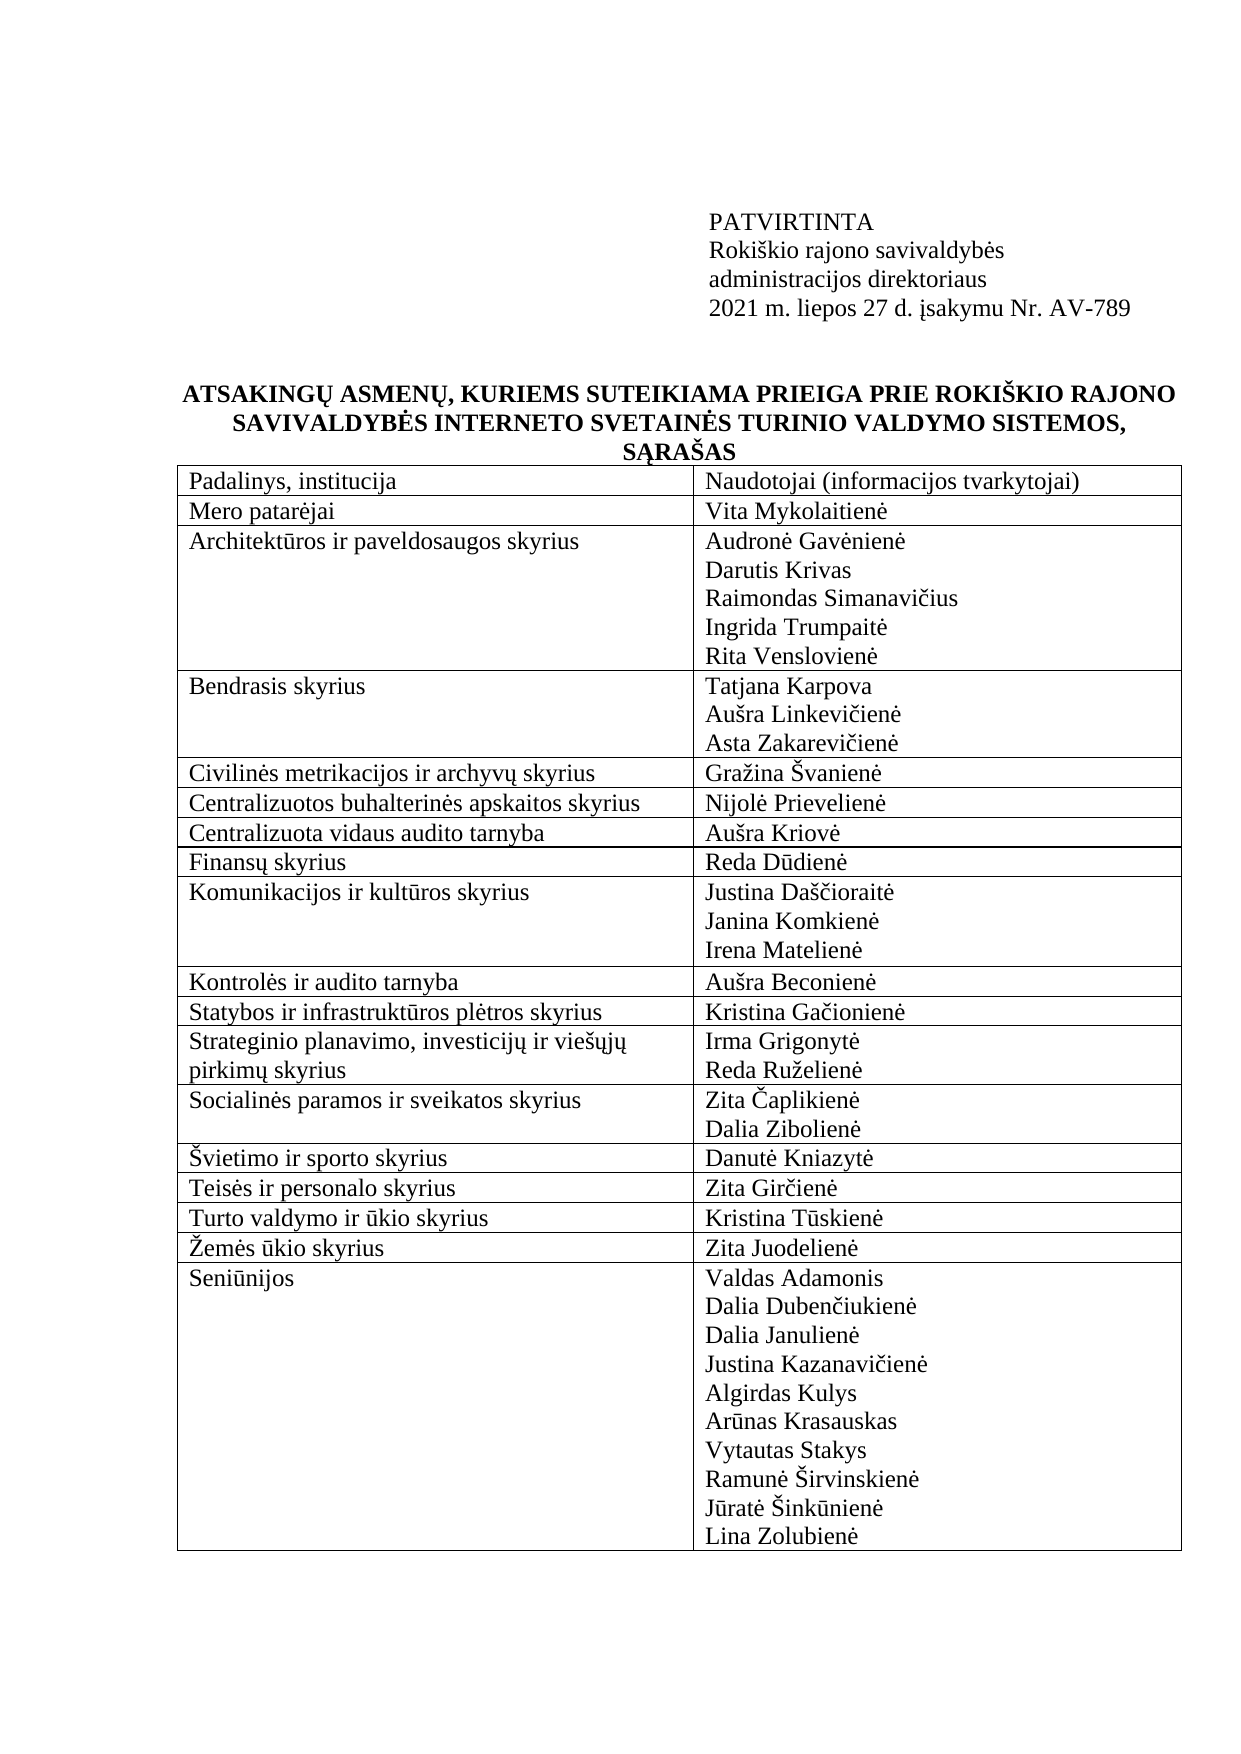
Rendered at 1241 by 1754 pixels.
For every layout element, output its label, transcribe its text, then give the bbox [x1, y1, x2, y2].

text PATVIRTINTA [177, 207, 1181, 235]
table_cell Architektūros ir paveldosaugos skyrius [178, 526, 693, 670]
table_cell Civilinės metrikacijos ir archyvų skyrius [178, 758, 693, 787]
table_cell Danutė Kniazytė [694, 1144, 1181, 1172]
table_cell Zita Juodelienė [694, 1233, 1181, 1262]
table_cell Zita Girčienė [694, 1173, 1181, 1202]
table_cell Justina Daščioraitė Janina Komkienė Irena Matelienė [694, 877, 1181, 966]
table_cell Teisės ir personalo skyrius [178, 1173, 693, 1202]
table_cell Nijolė Prievelienė [694, 788, 1181, 817]
table_cell Tatjana Karpova Aušra Linkevičienė Asta Zakarevičienė [694, 671, 1181, 757]
table_cell Statybos ir infrastruktūros plėtros skyrius [178, 997, 693, 1025]
text 2021 m. liepos 27 d. įsakymu Nr. AV-789 [177, 293, 1181, 322]
table_cell Žemės ūkio skyrius [178, 1233, 693, 1262]
text Rokiškio rajono savivaldybės [177, 235, 1181, 264]
table_cell Gražina Švanienė [694, 758, 1181, 787]
table_cell Kontrolės ir audito tarnyba [178, 967, 693, 996]
table_header Naudotojai (informacijos tvarkytojai) [694, 466, 1181, 495]
table_cell Audronė Gavėnienė Darutis Krivas Raimondas Simanavičius Ingrida Trumpaitė Rita Venslovienė [694, 526, 1181, 670]
table_cell Strateginio planavimo, investicijų ir viešųjų pirkimų skyrius [178, 1026, 693, 1084]
table_cell Seniūnijos [178, 1263, 693, 1550]
table_cell Centralizuotos buhalterinės apskaitos skyrius [178, 788, 693, 817]
table_header Padalinys, institucija [178, 466, 693, 495]
table_cell Zita Čaplikienė Dalia Zibolienė [694, 1085, 1181, 1142]
table_cell Finansų skyrius [178, 848, 693, 876]
table_cell Socialinės paramos ir sveikatos skyrius [178, 1085, 693, 1142]
table_cell Mero patarėjai [178, 496, 693, 525]
text administracijos direktoriaus [177, 264, 1181, 293]
table_cell Kristina Tūskienė [694, 1203, 1181, 1232]
table_cell Irma Grigonytė Reda Ruželienė [694, 1026, 1181, 1084]
table_cell Aušra Kriovė [694, 818, 1181, 846]
table_cell Aušra Beconienė [694, 967, 1181, 996]
table_cell Komunikacijos ir kultūros skyrius [178, 877, 693, 966]
table_cell Bendrasis skyrius [178, 671, 693, 757]
table_cell Vita Mykolaitienė [694, 496, 1181, 525]
table_cell Švietimo ir sporto skyrius [178, 1144, 693, 1172]
table_cell Turto valdymo ir ūkio skyrius [178, 1203, 693, 1232]
table_cell Reda Dūdienė [694, 848, 1181, 876]
table_cell Centralizuota vidaus audito tarnyba [178, 818, 693, 846]
text ATSAKINGŲ ASMENŲ, KURIEMS SUTEIKIAMA PRIEIGA PRIE ROKIŠKIO RAJONO SAVIVALDYBĖS INTERNETO SVETAINĖS TURINIO VALDYMO SISTEMOS, SĄRAŠAS [177, 379, 1181, 465]
table_cell Valdas Adamonis Dalia Dubenčiukienė Dalia Janulienė Justina Kazanavičienė Algirdas Kulys Arūnas Krasauskas Vytautas Stakys Ramunė Širvinskienė Jūratė Šinkūnienė Lina Zolubienė [694, 1263, 1181, 1550]
table_cell Kristina Gačionienė [694, 997, 1181, 1025]
